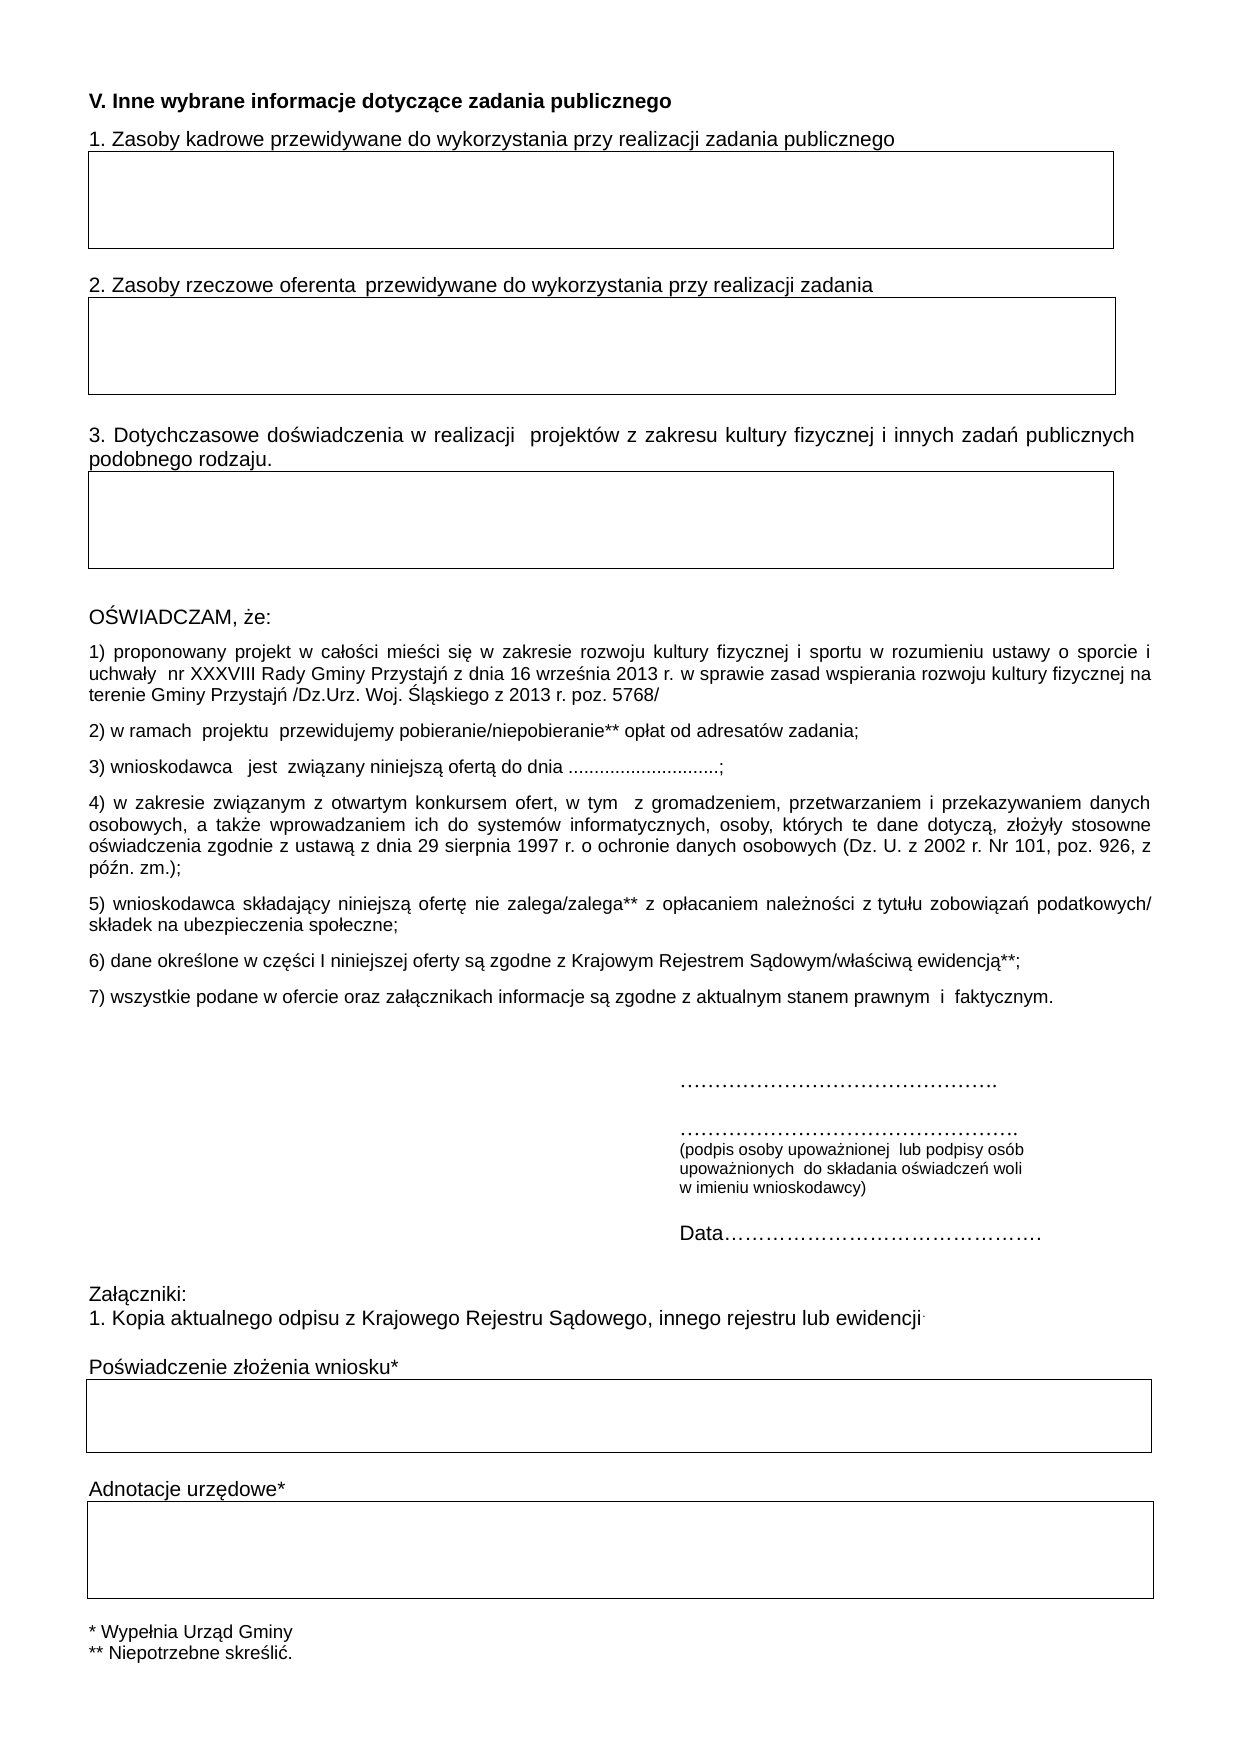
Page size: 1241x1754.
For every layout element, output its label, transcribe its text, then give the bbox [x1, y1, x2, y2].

text …………………………………………. [88, 1116, 1163, 1140]
text ** Niepotrzebne skreślić. [88, 1642, 1152, 1663]
text 6) dane określone w części I niniejszej oferty są zgodne z Krajowym Rejestrem Sądowym/właściwą ewidencją**; [88, 950, 1152, 972]
text 2) w ramach projektu przewidujemy pobieranie/niepobieranie** opłat od adresatów zadania; [88, 720, 1152, 742]
text Adnotacje urzędowe* [88, 1477, 1152, 1501]
text upoważnionych do składania oświadczeń woli [88, 1159, 1163, 1178]
table_header [88, 1502, 1153, 1598]
text V. Inne wybrane informacje dotyczące zadania publicznego [88, 88, 1137, 112]
text Data………………………………………. [88, 1221, 1163, 1245]
text 5) wnioskodawca składający niniejszą ofertę nie zalega/zalega** z opłacaniem należności z tytułu zobowiązań podatkowych/ składek na ubezpieczenia społeczne; [88, 893, 1152, 936]
text Poświadczenie złożenia wniosku* [88, 1355, 1152, 1379]
table_header [89, 152, 1113, 248]
text Załączniki: [88, 1282, 1152, 1306]
text ………………………………………. [88, 1068, 1163, 1092]
text 3. Dotychczasowe doświadczenia w realizacji projektów z zakresu kultury fizycznej i innych zadań publicznych podobnego rodzaju. [88, 423, 1137, 471]
table_header [87, 1380, 1151, 1452]
table_header [89, 472, 1113, 568]
text w imieniu wnioskodawcy) [88, 1178, 1163, 1197]
text 4) w zakresie związanym z otwartym konkursem ofert, w tym z gromadzeniem, przetwarzaniem i przekazywaniem danych osobowych, a także wprowadzaniem ich do systemów informatycznych, osoby, których te dane dotyczą, złożyły stosowne oświadczenia zgodnie z ustawą z dnia 29 sierpnia 1997 r. o ochronie danych osobowych (Dz. U. z 2002 r. Nr 101, poz. 926, z późn. zm.); [88, 792, 1152, 878]
text 1) proponowany projekt w całości mieści się w zakresie rozwoju kultury fizycznej i sportu w rozumieniu ustawy o sporcie i uchwały nr XXXVIII Rady Gminy Przystajń z dnia 16 września 2013 r. w sprawie zasad wspierania rozwoju kultury fizycznej na terenie Gminy Przystajń /Dz.Urz. Woj. Śląskiego z 2013 r. poz. 5768/ [88, 641, 1152, 706]
text 3) wnioskodawca jest związany niniejszą ofertą do dnia .............................; [88, 756, 1152, 778]
text OŚWIADCZAM, że: [88, 605, 1152, 629]
text 7) wszystkie podane w ofercie oraz załącznikach informacje są zgodne z aktualnym stanem prawnym i faktycznym. [88, 986, 1152, 1008]
text 1. Kopia aktualnego odpisu z Krajowego Rejestru Sądowego, innego rejestru lub ewidencji. [88, 1306, 1152, 1330]
text (podpis osoby upoważnionej lub podpisy osób [88, 1140, 1163, 1159]
text 1. Zasoby kadrowe przewidywane do wykorzystania przy realizacji zadania publicznego [88, 127, 1137, 151]
table_header [89, 298, 1115, 393]
text 2. Zasoby rzeczowe oferenta przewidywane do wykorzystania przy realizacji zadania [88, 273, 1137, 297]
text * Wypełnia Urząd Gminy [88, 1620, 1152, 1642]
